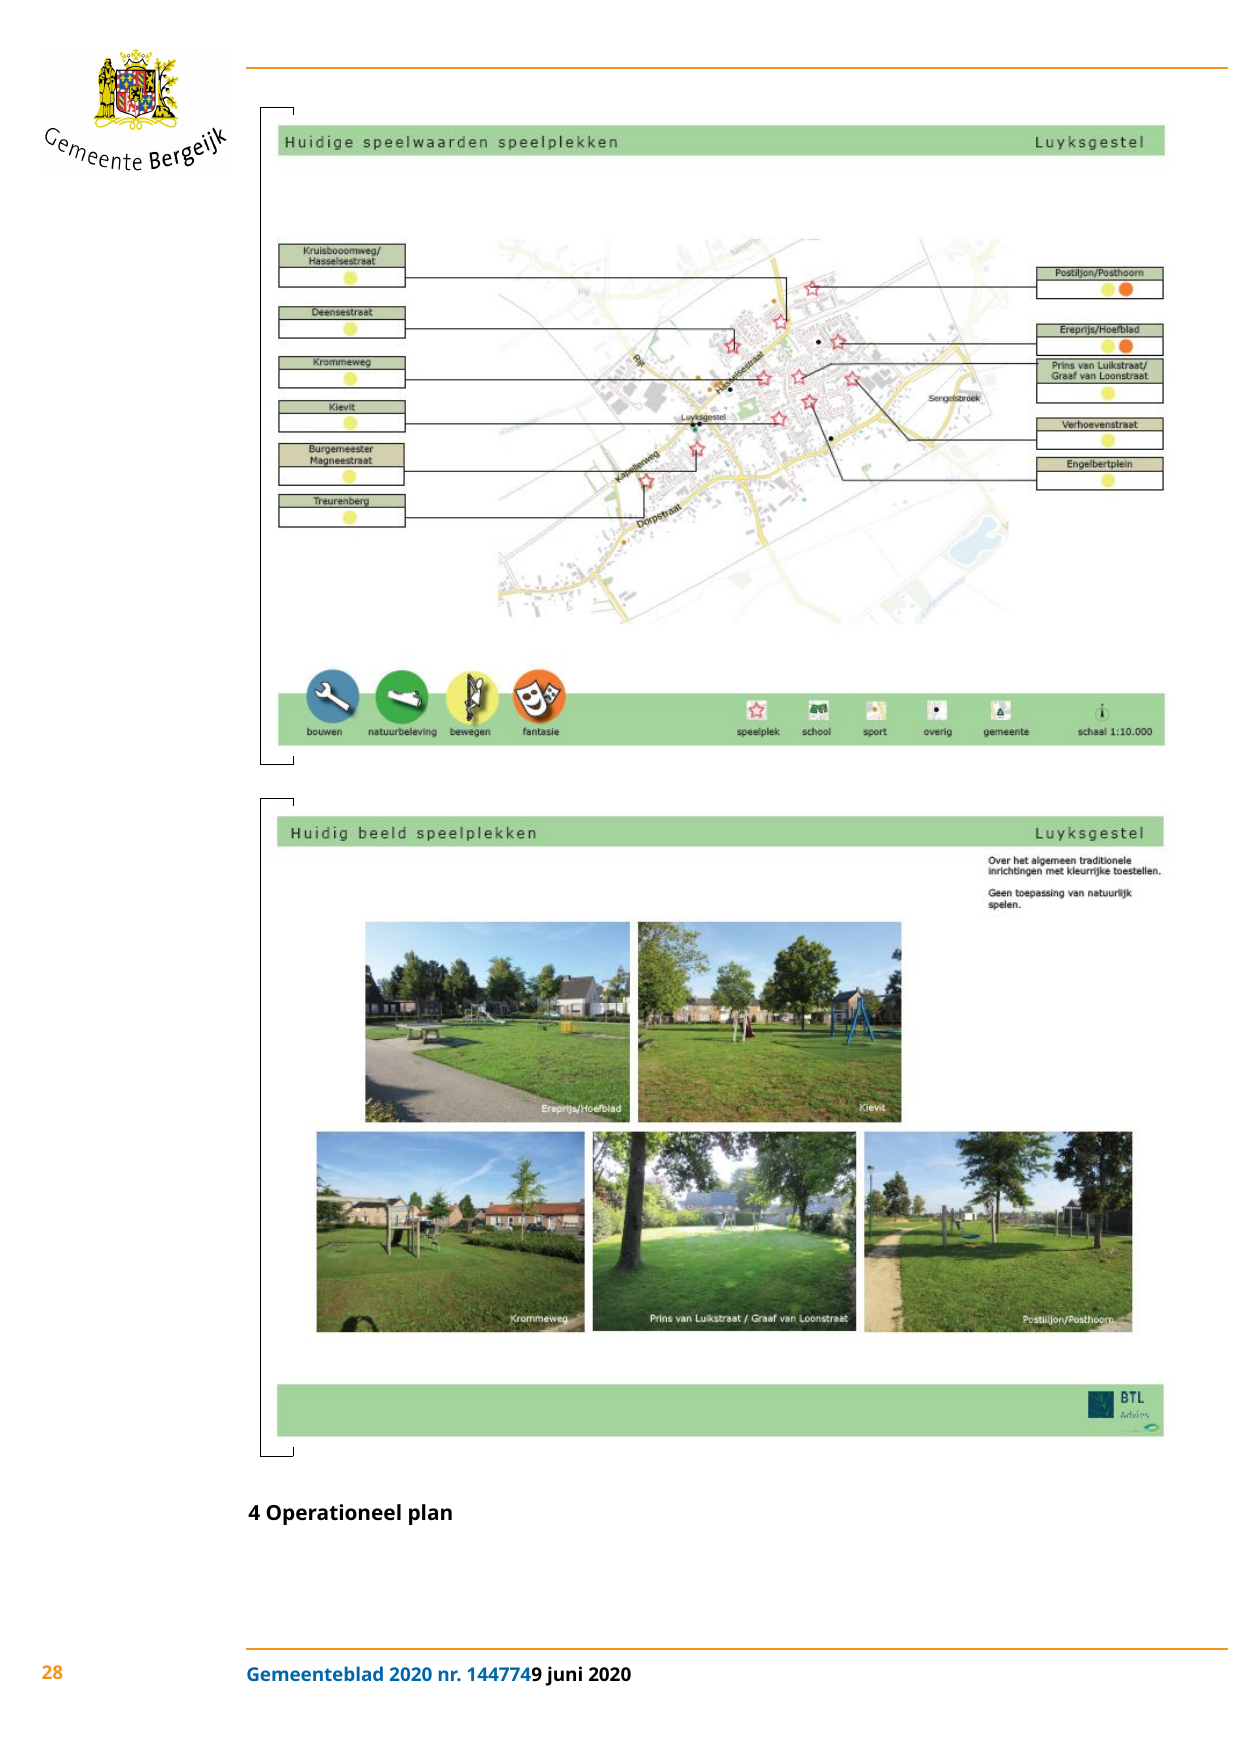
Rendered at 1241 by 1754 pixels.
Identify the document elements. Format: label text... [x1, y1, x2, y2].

picture [41, 47, 231, 172]
picture [268, 115, 1173, 756]
text 4 Operationeel plan [248, 1498, 1152, 1527]
picture [268, 806, 1173, 1447]
